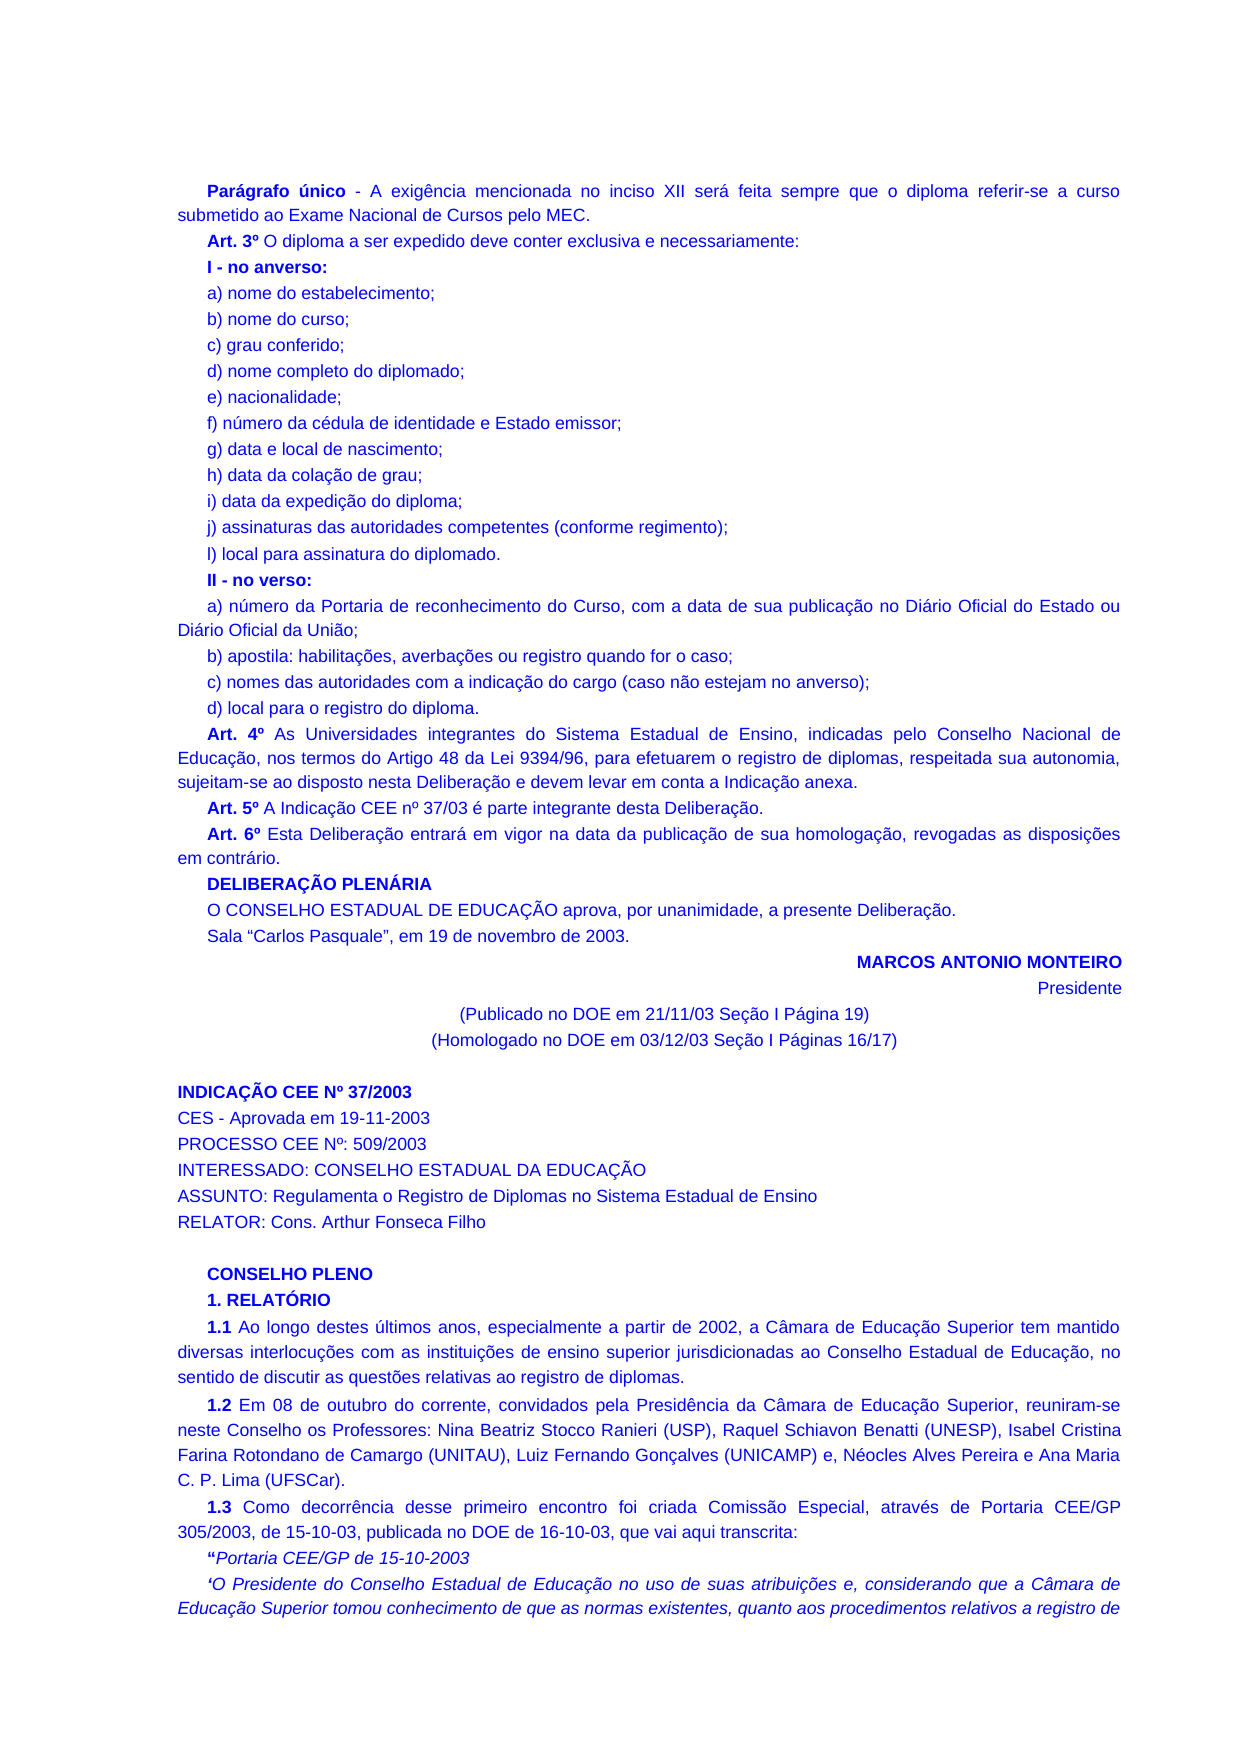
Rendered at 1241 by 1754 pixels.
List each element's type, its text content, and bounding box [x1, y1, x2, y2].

text I - no anverso: [177, 253, 1122, 277]
text a) nome do estabelecimento; [177, 279, 1122, 303]
text e) nacionalidade; [177, 383, 1122, 407]
text INDICAÇÃO CEE Nº 37/2003 [177, 1078, 1122, 1102]
text Sala “Carlos Pasquale”, em 19 de novembro de 2003. [177, 922, 1122, 946]
text PROCESSO CEE Nº: 509/2003 [177, 1130, 1122, 1154]
text ASSUNTO: Regulamenta o Registro de Diplomas no Sistema Estadual de Ensino [177, 1182, 1122, 1206]
text 1. RELATÓRIO [177, 1287, 1122, 1311]
text RELATOR: Cons. Arthur Fonseca Filho [177, 1208, 1122, 1232]
text f) número da cédula de identidade e Estado emissor; [177, 409, 1122, 433]
text (Publicado no DOE em 21/11/03 Seção I Página 19) [177, 1000, 1122, 1024]
text j) assinaturas das autoridades competentes (conforme regimento); [177, 514, 1122, 538]
text Presidente [177, 974, 1122, 998]
text Art. 5º A Indicação CEE nº 37/03 é parte integrante desta Deliberação. [177, 794, 1122, 818]
text CES - Aprovada em 19-11-2003 [177, 1104, 1122, 1128]
text 1.2 Em 08 de outubro do corrente, convidados pela Presidência da Câmara de Educação Superior, reuniram-se neste Conselho os Professores: Nina Beatriz Stocco Ranieri (USP), Raquel Schiavon Benatti (UNESP), Isabel Cristina Farina Rotondano de Camargo (UNITAU), Luiz Fernando Gonçalves (UNICAMP) e, Néocles Alves Pereira e Ana Maria C. P. Lima (UFSCar). [177, 1390, 1122, 1490]
text O CONSELHO ESTADUAL DE EDUCAÇÃO aprova, por unanimidade, a presente Deliberação. [177, 896, 1122, 920]
text a) número da Portaria de reconhecimento do Curso, com a data de sua publicação no Diário Oficial do Estado ou Diário Oficial da União; [177, 592, 1122, 640]
text DELIBERAÇÃO PLENÁRIA [177, 870, 1122, 894]
text “Portaria CEE/GP de 15-10-2003 [177, 1544, 1122, 1568]
text i) data da expedição do diploma; [177, 488, 1122, 512]
text b) apostila: habilitações, averbações ou registro quando for o caso; [177, 642, 1122, 666]
text ‘O Presidente do Conselho Estadual de Educação no uso de suas atribuições e, considerando que a Câmara de Educação Superior tomou conhecimento de que as normas existentes, quanto aos procedimentos relativos a registro de [177, 1570, 1122, 1618]
text CONSELHO PLENO [177, 1261, 1122, 1284]
text MARCOS ANTONIO MONTEIRO [177, 948, 1122, 972]
text d) nome completo do diplomado; [177, 357, 1122, 381]
text b) nome do curso; [177, 305, 1122, 329]
text Art. 3º O diploma a ser expedido deve conter exclusiva e necessariamente: [177, 227, 1122, 251]
text d) local para o registro do diploma. [177, 694, 1122, 718]
text l) local para assinatura do diplomado. [177, 540, 1122, 564]
text II - no verso: [177, 566, 1122, 590]
text INTERESSADO: CONSELHO ESTADUAL DA EDUCAÇÃO [177, 1156, 1122, 1180]
text Parágrafo único - A exigência mencionada no inciso XII será feita sempre que o diploma referir-se a curso submetido ao Exame Nacional de Cursos pelo MEC. [177, 177, 1122, 225]
text c) grau conferido; [177, 331, 1122, 355]
text Art. 6º Esta Deliberação entrará em vigor na data da publicação de sua homologação, revogadas as disposições em contrário. [177, 820, 1122, 868]
text (Homologado no DOE em 03/12/03 Seção I Páginas 16/17) [177, 1026, 1122, 1050]
text 1.1 Ao longo destes últimos anos, especialmente a partir de 2002, a Câmara de Educação Superior tem mantido diversas interlocuções com as instituições de ensino superior jurisdicionadas ao Conselho Estadual de Educação, no sentido de discutir as questões relativas ao registro de diplomas. [177, 1313, 1122, 1388]
text 1.3 Como decorrência desse primeiro encontro foi criada Comissão Especial, através de Portaria CEE/GP 305/2003, de 15-10-03, publicada no DOE de 16-10-03, que vai aqui transcrita: [177, 1492, 1122, 1542]
text c) nomes das autoridades com a indicação do cargo (caso não estejam no anverso); [177, 668, 1122, 692]
text Art. 4º As Universidades integrantes do Sistema Estadual de Ensino, indicadas pelo Conselho Nacional de Educação, nos termos do Artigo 48 da Lei 9394/96, para efetuarem o registro de diplomas, respeitada sua autonomia, sujeitam-se ao disposto nesta Deliberação e devem levar em conta a Indicação anexa. [177, 720, 1122, 792]
text g) data e local de nascimento; [177, 436, 1122, 459]
text h) data da colação de grau; [177, 462, 1122, 486]
